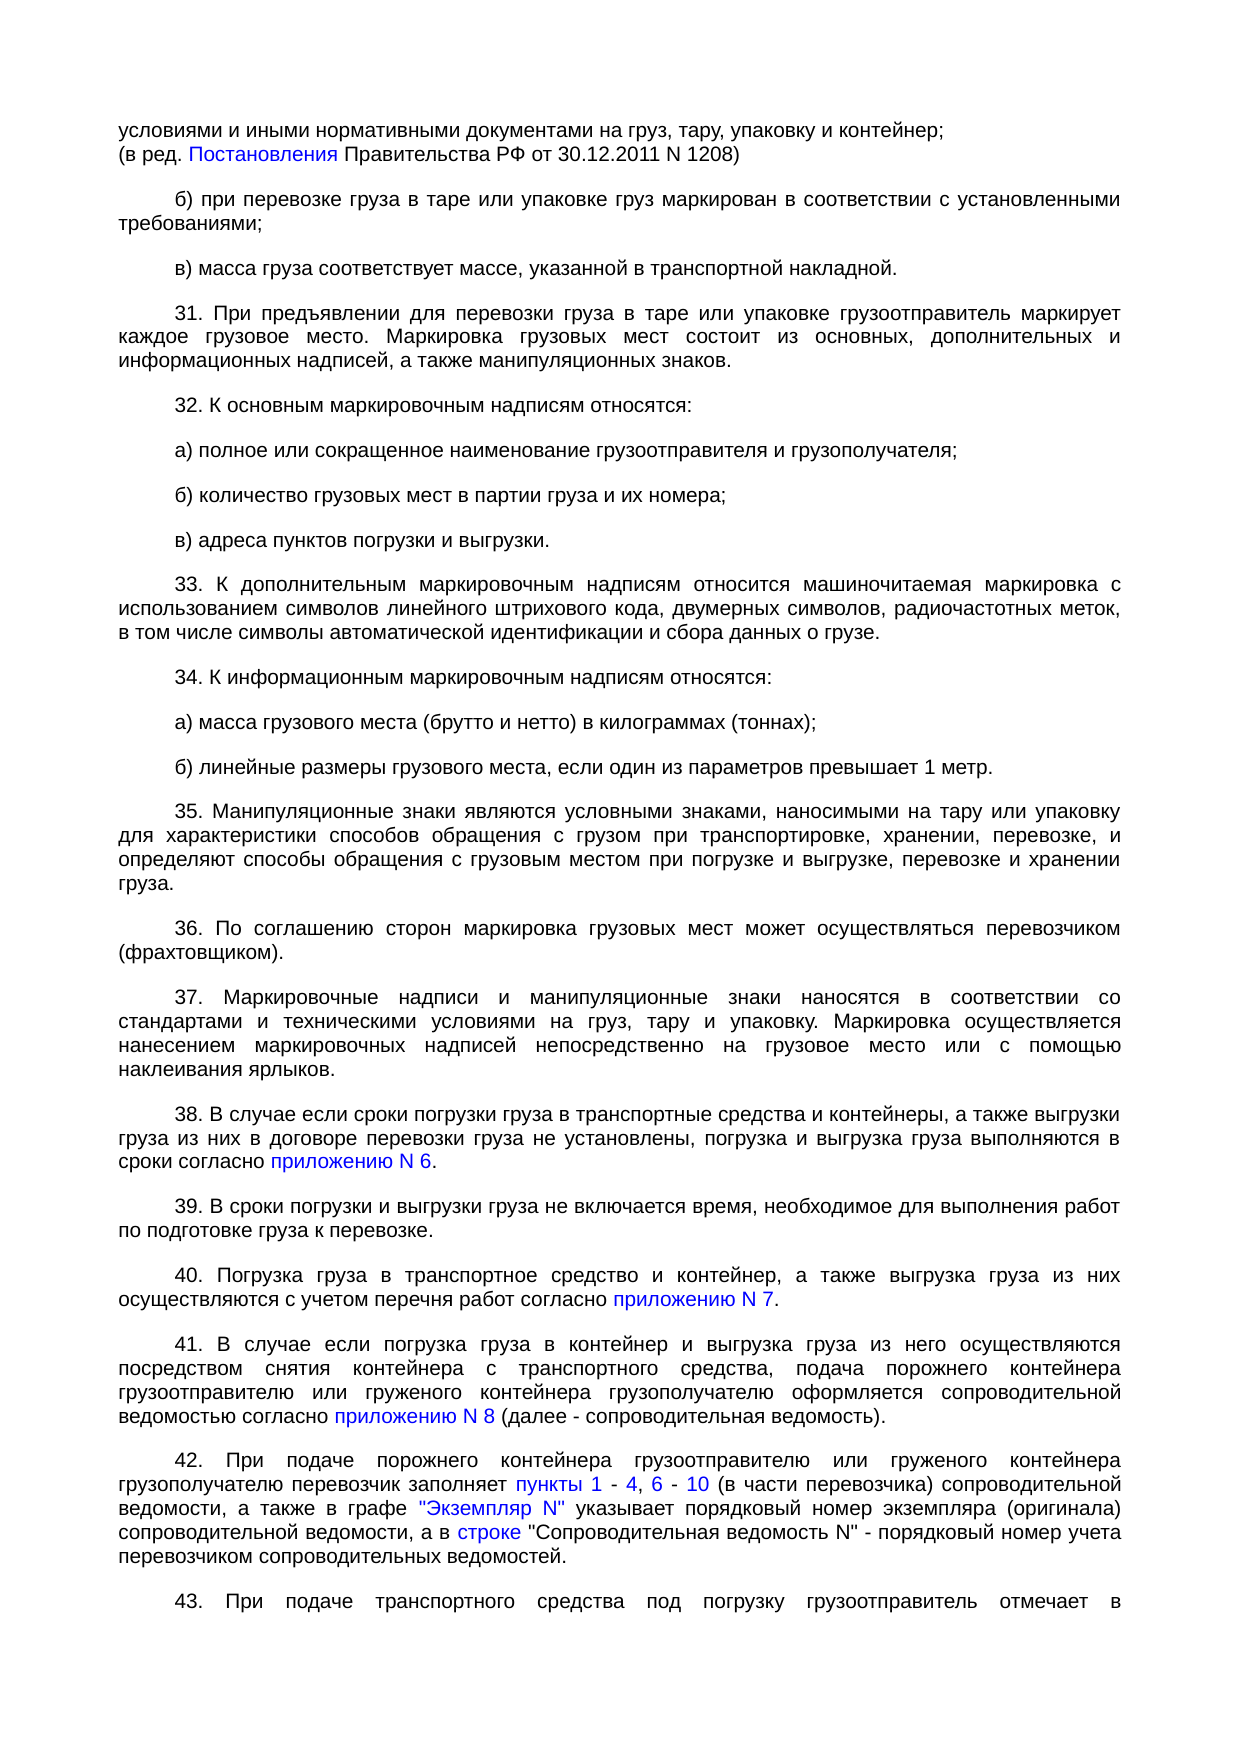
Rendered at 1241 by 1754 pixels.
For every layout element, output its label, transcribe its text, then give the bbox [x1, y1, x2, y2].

text в) адреса пунктов погрузки и выгрузки. [118, 527, 1122, 551]
text в) масса груза соответствует массе, указанной в транспортной накладной. [118, 256, 1122, 279]
text а) масса грузового места (брутто и нетто) в килограммах (тоннах); [118, 710, 1122, 734]
text 40. Погрузка груза в транспортное средство и контейнер, а также выгрузка груза из них осуществляются с учетом перечня работ согласно приложению N 7. [118, 1263, 1122, 1311]
text 31. При предъявлении для перевозки груза в таре или упаковке грузоотправитель маркирует каждое грузовое место. Маркировка грузовых мест состоит из основных, дополнительных и информационных надписей, а также манипуляционных знаков. [118, 300, 1122, 372]
text 38. В случае если сроки погрузки груза в транспортные средства и контейнеры, а также выгрузки груза из них в договоре перевозки груза не установлены, погрузка и выгрузка груза выполняются в сроки согласно приложению N 6. [118, 1101, 1122, 1173]
text 41. В случае если погрузка груза в контейнер и выгрузка груза из него осуществляются посредством снятия контейнера с транспортного средства, подача порожнего контейнера грузоотправителю или груженого контейнера грузополучателю оформляется сопроводительной ведомостью согласно приложению N 8 (далее - сопроводительная ведомость). [118, 1332, 1122, 1427]
text 36. По соглашению сторон маркировка грузовых мест может осуществляться перевозчиком (фрахтовщиком). [118, 916, 1122, 964]
text 39. В сроки погрузки и выгрузки груза не включается время, необходимое для выполнения работ по подготовке груза к перевозке. [118, 1194, 1122, 1242]
text условиями и иными нормативными документами на груз, тару, упаковку и контейнер; [118, 118, 1122, 142]
text б) линейные размеры грузового места, если один из параметров превышает 1 метр. [118, 754, 1122, 778]
text б) при перевозке груза в таре или упаковке груз маркирован в соответствии с установленными требованиями; [118, 187, 1122, 235]
text б) количество грузовых мест в партии груза и их номера; [118, 483, 1122, 507]
text а) полное или сокращенное наименование грузоотправителя и грузополучателя; [118, 438, 1122, 462]
text 43. При подаче транспортного средства под погрузку грузоотправитель отмечает в [118, 1589, 1122, 1613]
text 35. Манипуляционные знаки являются условными знаками, наносимыми на тару или упаковку для характеристики способов обращения с грузом при транспортировке, хранении, перевозке, и определяют способы обращения с грузовым местом при погрузке и выгрузке, перевозке и хранении груза. [118, 799, 1122, 895]
text 34. К информационным маркировочным надписям относятся: [118, 665, 1122, 689]
text 37. Маркировочные надписи и манипуляционные знаки наносятся в соответствии со стандартами и техническими условиями на груз, тару и упаковку. Маркировка осуществляется нанесением маркировочных надписей непосредственно на грузовое место или с помощью наклеивания ярлыков. [118, 985, 1122, 1081]
text 32. К основным маркировочным надписям относятся: [118, 393, 1122, 417]
text (в ред. Постановления Правительства РФ от 30.12.2011 N 1208) [118, 142, 1122, 166]
text 42. При подаче порожнего контейнера грузоотправителю или груженого контейнера грузополучателю перевозчик заполняет пункты 1 - 4, 6 - 10 (в части перевозчика) сопроводительной ведомости, а также в графе "Экземпляр N" указывает порядковый номер экземпляра (оригинала) сопроводительной ведомости, а в строке "Сопроводительная ведомость N" - порядковый номер учета перевозчиком сопроводительных ведомостей. [118, 1448, 1122, 1568]
text 33. К дополнительным маркировочным надписям относится машиночитаемая маркировка с использованием символов линейного штрихового кода, двумерных символов, радиочастотных меток, в том числе символы автоматической идентификации и сбора данных о грузе. [118, 572, 1122, 644]
